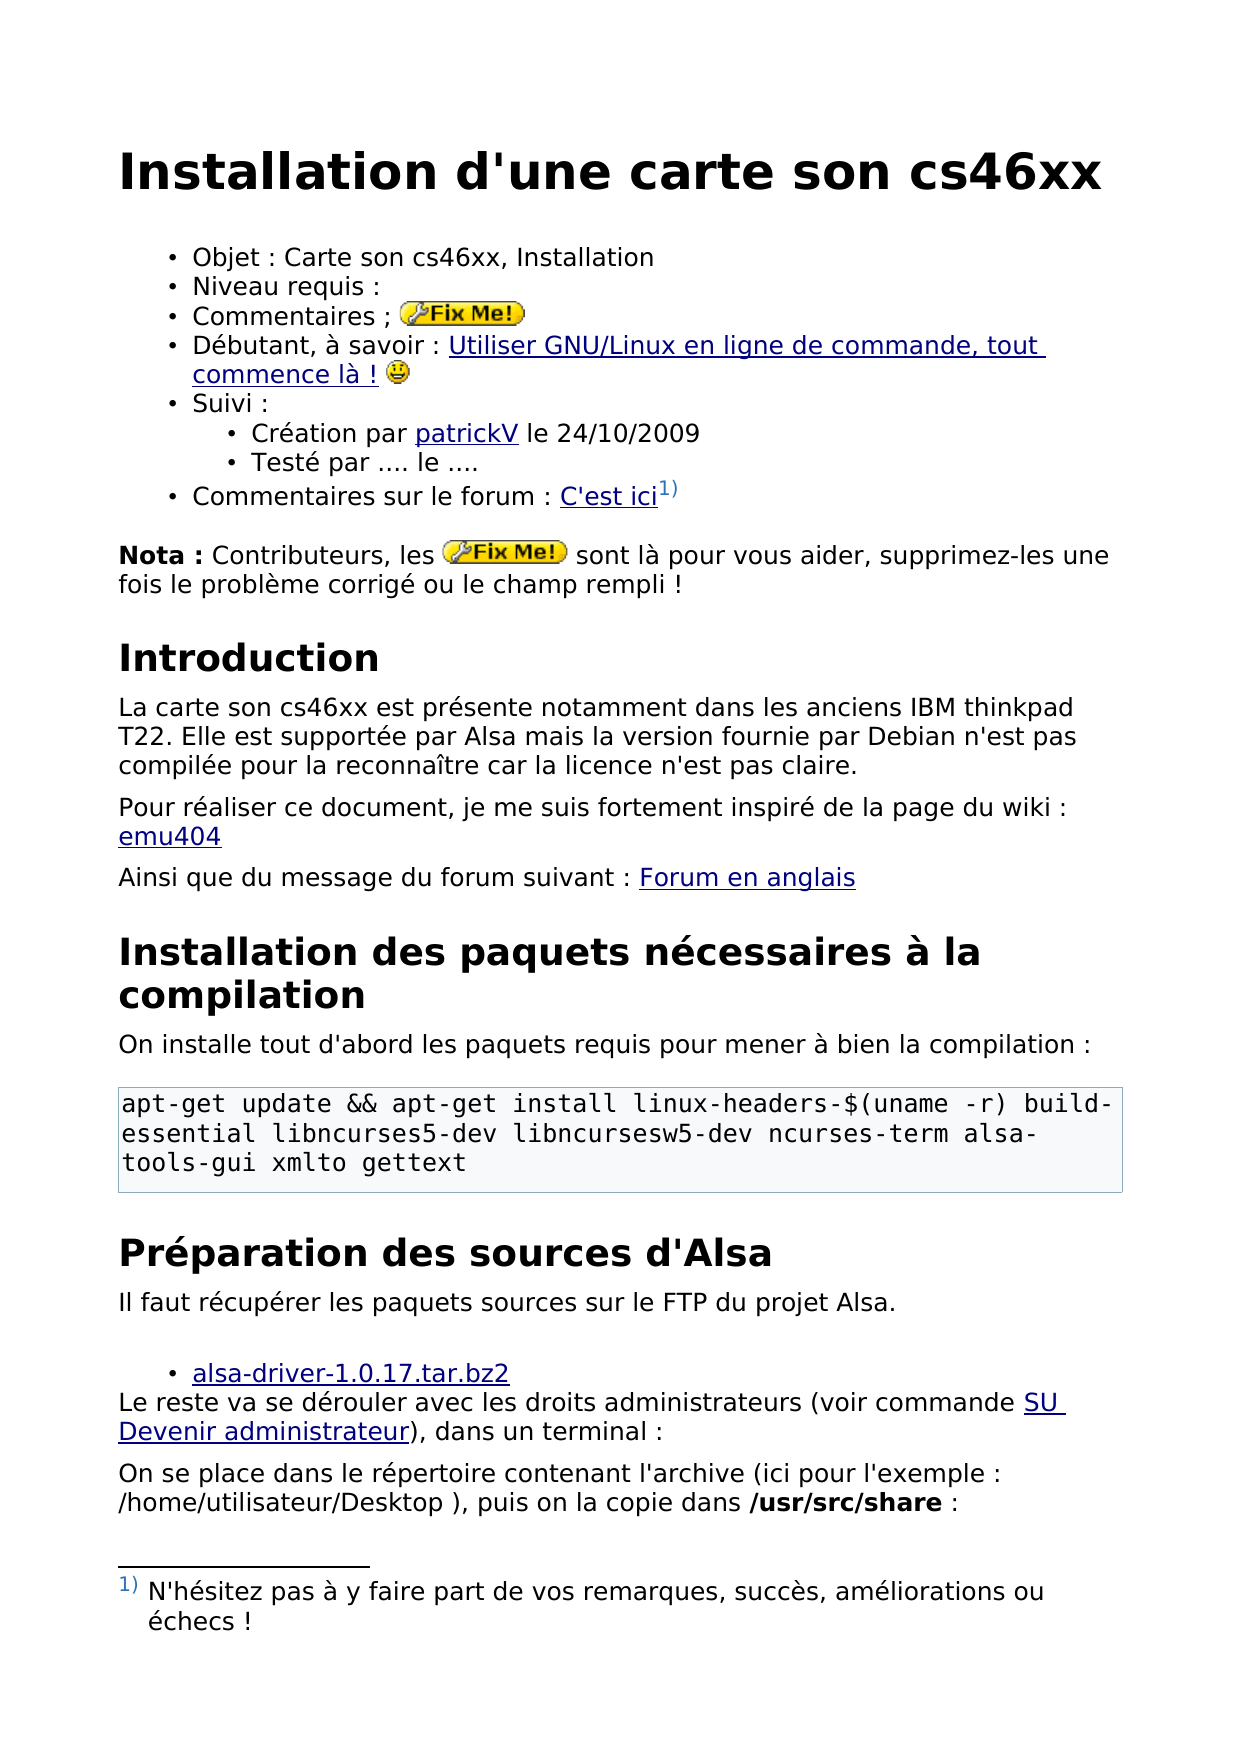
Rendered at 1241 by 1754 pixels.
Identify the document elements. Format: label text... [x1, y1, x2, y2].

text Il faut récupérer les paquets sources sur le FTP du projet Alsa. [118, 1288, 1122, 1317]
subtitle Introduction [118, 637, 1122, 680]
subtitle Installation d'une carte son cs46xx [118, 143, 1122, 201]
list N'hésitez pas à y faire part de vos remarques, succès, améliorations ou échecs ! [118, 1573, 1122, 1636]
picture [399, 301, 525, 326]
text Nota : Contributeurs, les sont là pour vous aider, supprimez-les une fois le problème corrigé ou le champ rempli ! [118, 541, 1122, 599]
text Pour réaliser ce document, je me suis fortement inspiré de la page du wiki : emu404 [118, 793, 1122, 851]
list Suivi : [177, 389, 1122, 419]
list alsa-driver-1.0.17.tar.bz2 [177, 1359, 1122, 1388]
list Débutant, à savoir : Utiliser GNU/Linux en ligne de commande, tout commence là ! [177, 331, 1122, 389]
subtitle Préparation des sources d'Alsa [118, 1232, 1122, 1275]
text On se place dans le répertoire contenant l'archive (ici pour l'exemple : /home/utilisateur/Desktop ), puis on la copie dans /usr/src/share : [118, 1459, 1122, 1517]
subtitle Installation des paquets nécessaires à la compilation [118, 930, 1122, 1018]
table_header apt-get update && apt-get install linux-headers-$(uname -r) build-essential libncurses5-dev libncursesw5-dev ncurses-term alsa-tools-gui xmlto gettext [119, 1088, 1122, 1192]
picture [442, 540, 568, 564]
list Création par patrickV le 24/10/2009 [236, 419, 1122, 448]
list Commentaires ; [177, 302, 1122, 331]
list Commentaires sur le forum : C'est ici [177, 477, 1122, 511]
text Ainsi que du message du forum suivant : Forum en anglais [118, 864, 1122, 893]
list Testé par .... le .... [236, 448, 1122, 477]
list Objet : Carte son cs46xx, Installation [177, 243, 1122, 272]
text La carte son cs46xx est présente notamment dans les anciens IBM thinkpad T22. Elle est supportée par Alsa mais la version fournie par Debian n'est pas compilée pour la reconnaître car la licence n'est pas claire. [118, 693, 1122, 780]
picture [386, 360, 410, 384]
text Le reste va se dérouler avec les droits administrateurs (voir commande SU Devenir administrateur), dans un terminal : [118, 1388, 1122, 1446]
text On installe tout d'abord les paquets requis pour mener à bien la compilation : [118, 1030, 1122, 1059]
list Niveau requis : [177, 272, 1122, 302]
